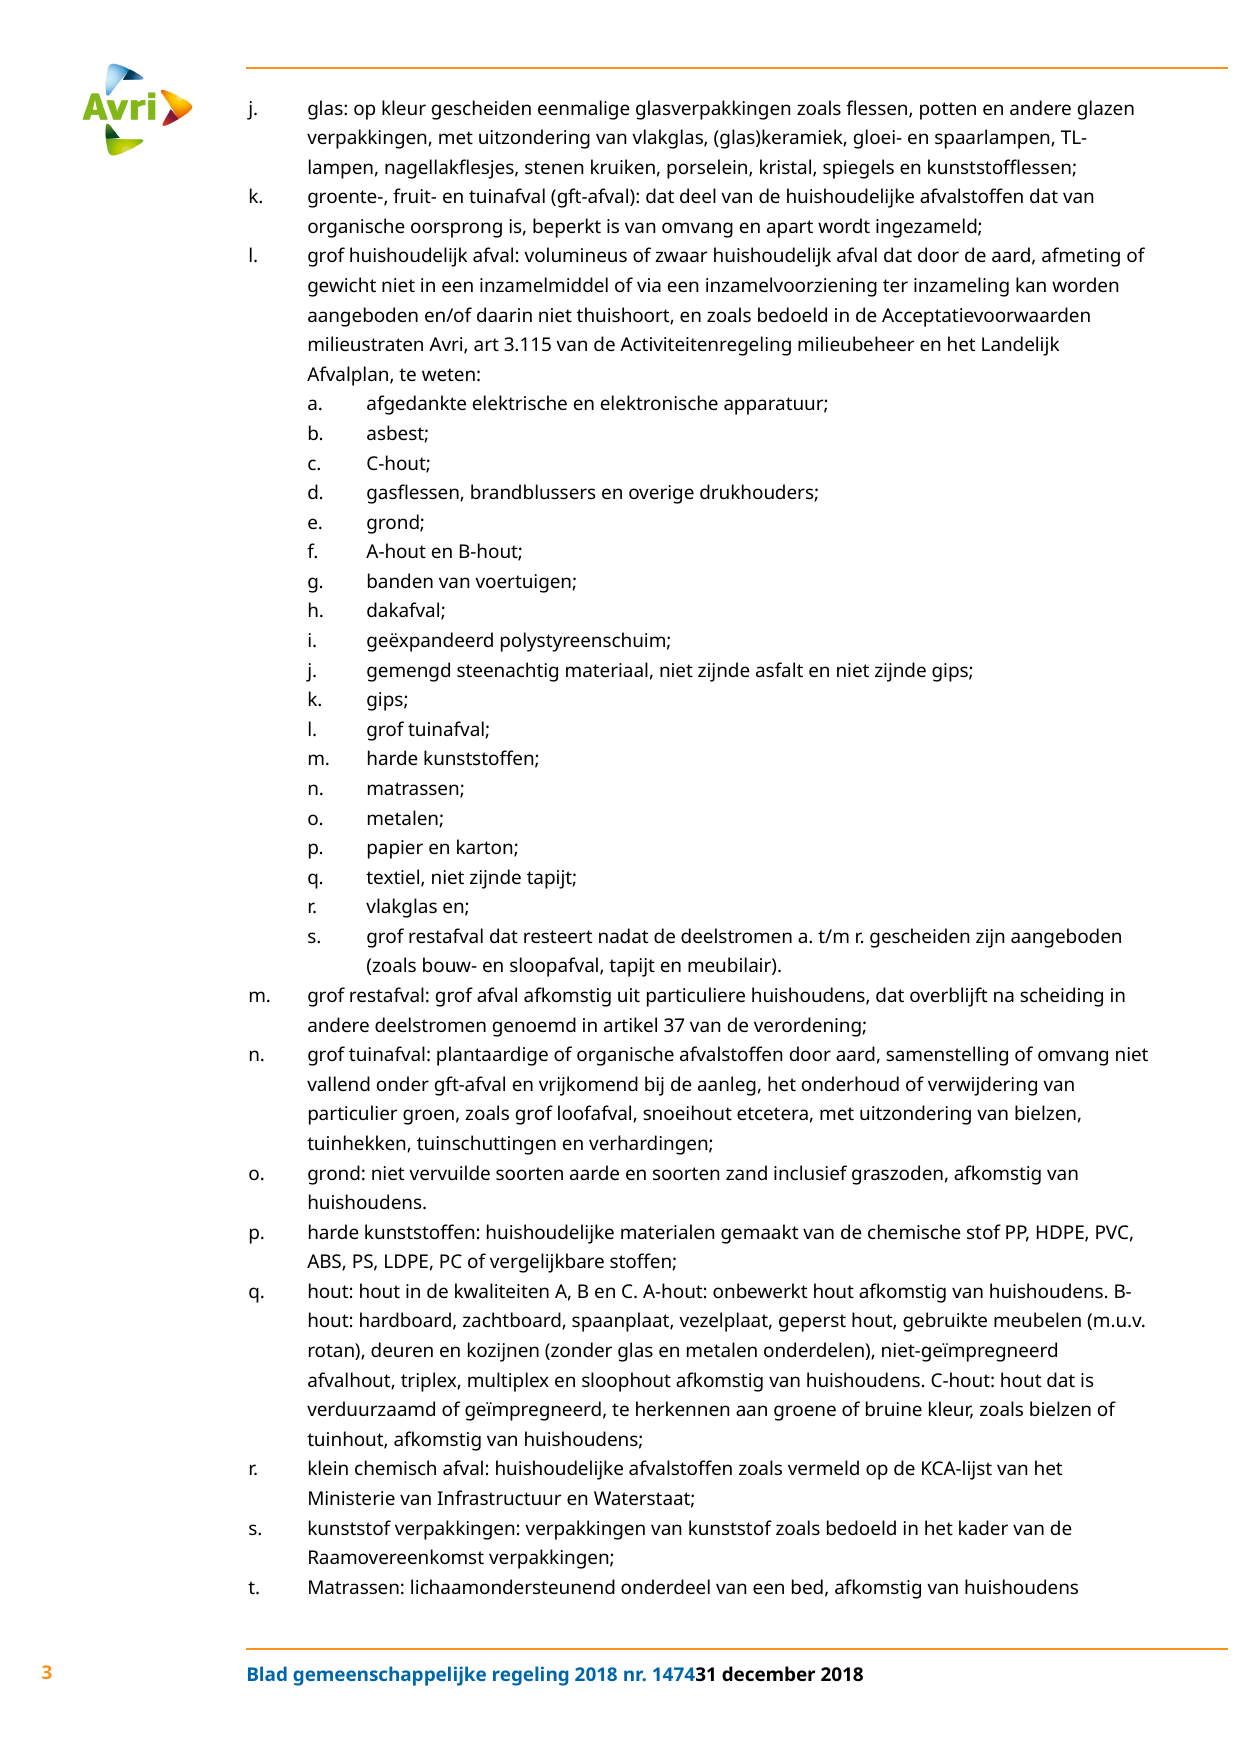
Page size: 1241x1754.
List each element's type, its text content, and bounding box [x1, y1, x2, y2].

list vlakglas en; [307, 893, 1152, 919]
list grof tuinafval: plantaardige of organische afvalstoffen door aard, samenstelling of omvang niet vallend onder gft-afval en vrijkomend bij de aanleg, het onderhoud of verwijdering van particulier groen, zoals grof loofafval, snoeihout etcetera, met uitzondering van bielzen, tuinhekken, tuinschuttingen en verhardingen; [248, 1041, 1152, 1156]
list C-hout; [307, 450, 1152, 476]
list asbest; [307, 420, 1152, 446]
list grof restafval: grof afval afkomstig uit particuliere huishoudens, dat overblijft na scheiding in andere deelstromen genoemd in artikel 37 van de verordening; [248, 982, 1152, 1038]
list groente-, fruit- en tuinafval (gft-afval): dat deel van de huishoudelijke afvalstoffen dat van organische oorsprong is, beperkt is van omvang en apart wordt ingezameld; [248, 183, 1152, 239]
list gemengd steenachtig materiaal, niet zijnde asfalt en niet zijnde gips; [307, 657, 1152, 683]
list dakafval; [307, 598, 1152, 623]
list A-hout en B-hout; [307, 538, 1152, 564]
picture [41, 47, 231, 172]
list Matrassen: lichaamondersteunend onderdeel van een bed, afkomstig van huishoudens [248, 1574, 1152, 1600]
list klein chemisch afval: huishoudelijke afvalstoffen zoals vermeld op de KCA-lijst van het Ministerie van Infrastructuur en Waterstaat; [248, 1456, 1152, 1511]
list glas: op kleur gescheiden eenmalige glasverpakkingen zoals flessen, potten en andere glazen verpakkingen, met uitzondering van vlakglas, (glas)keramiek, gloei- en spaarlampen, TL-lampen, nagellakflesjes, stenen kruiken, porselein, kristal, spiegels en kunststofflessen; [248, 95, 1152, 180]
list banden van voertuigen; [307, 568, 1152, 594]
list grond: niet vervuilde soorten aarde en soorten zand inclusief graszoden, afkomstig van huishoudens. [248, 1160, 1152, 1215]
list afgedankte elektrische en elektronische apparatuur; [307, 391, 1152, 416]
list kunststof verpakkingen: verpakkingen van kunststof zoals bedoeld in het kader van de Raamovereenkomst verpakkingen; [248, 1515, 1152, 1570]
list matrassen; [307, 775, 1152, 801]
list gips; [307, 686, 1152, 712]
list grof tuinafval; [307, 716, 1152, 742]
list geëxpandeerd polystyreenschuim; [307, 627, 1152, 653]
list metalen; [307, 805, 1152, 831]
list papier en karton; [307, 834, 1152, 860]
list textiel, niet zijnde tapijt; [307, 864, 1152, 890]
list gasflessen, brandblussers en overige drukhouders; [307, 479, 1152, 505]
list grof restafval dat resteert nadat de deelstromen a. t/m r. gescheiden zijn aangeboden (zoals bouw- en sloopafval, tapijt en meubilair). [307, 923, 1152, 978]
list grof huishoudelijk afval: volumineus of zwaar huishoudelijk afval dat door de aard, afmeting of gewicht niet in een inzamelmiddel of via een inzamelvoorziening ter inzameling kan worden aangeboden en/of daarin niet thuishoort, en zoals bedoeld in de Acceptatievoorwaarden milieustraten Avri, art 3.115 van de Activiteitenregeling milieubeheer en het Landelijk Afvalplan, te weten: [248, 243, 1152, 387]
list harde kunststoffen: huishoudelijke materialen gemaakt van de chemische stof PP, HDPE, PVC, ABS, PS, LDPE, PC of vergelijkbare stoffen; [248, 1219, 1152, 1274]
list grond; [307, 509, 1152, 535]
list hout: hout in de kwaliteiten A, B en C. A-hout: onbewerkt hout afkomstig van huishoudens. B-hout: hardboard, zachtboard, spaanplaat, vezelplaat, geperst hout, gebruikte meubelen (m.u.v. rotan), deuren en kozijnen (zonder glas en metalen onderdelen), niet-geïmpregneerd afvalhout, triplex, multiplex en sloophout afkomstig van huishoudens. C-hout: hout dat is verduurzaamd of geïmpregneerd, te herkennen aan groene of bruine kleur, zoals bielzen of tuinhout, afkomstig van huishoudens; [248, 1278, 1152, 1452]
list harde kunststoffen; [307, 746, 1152, 771]
